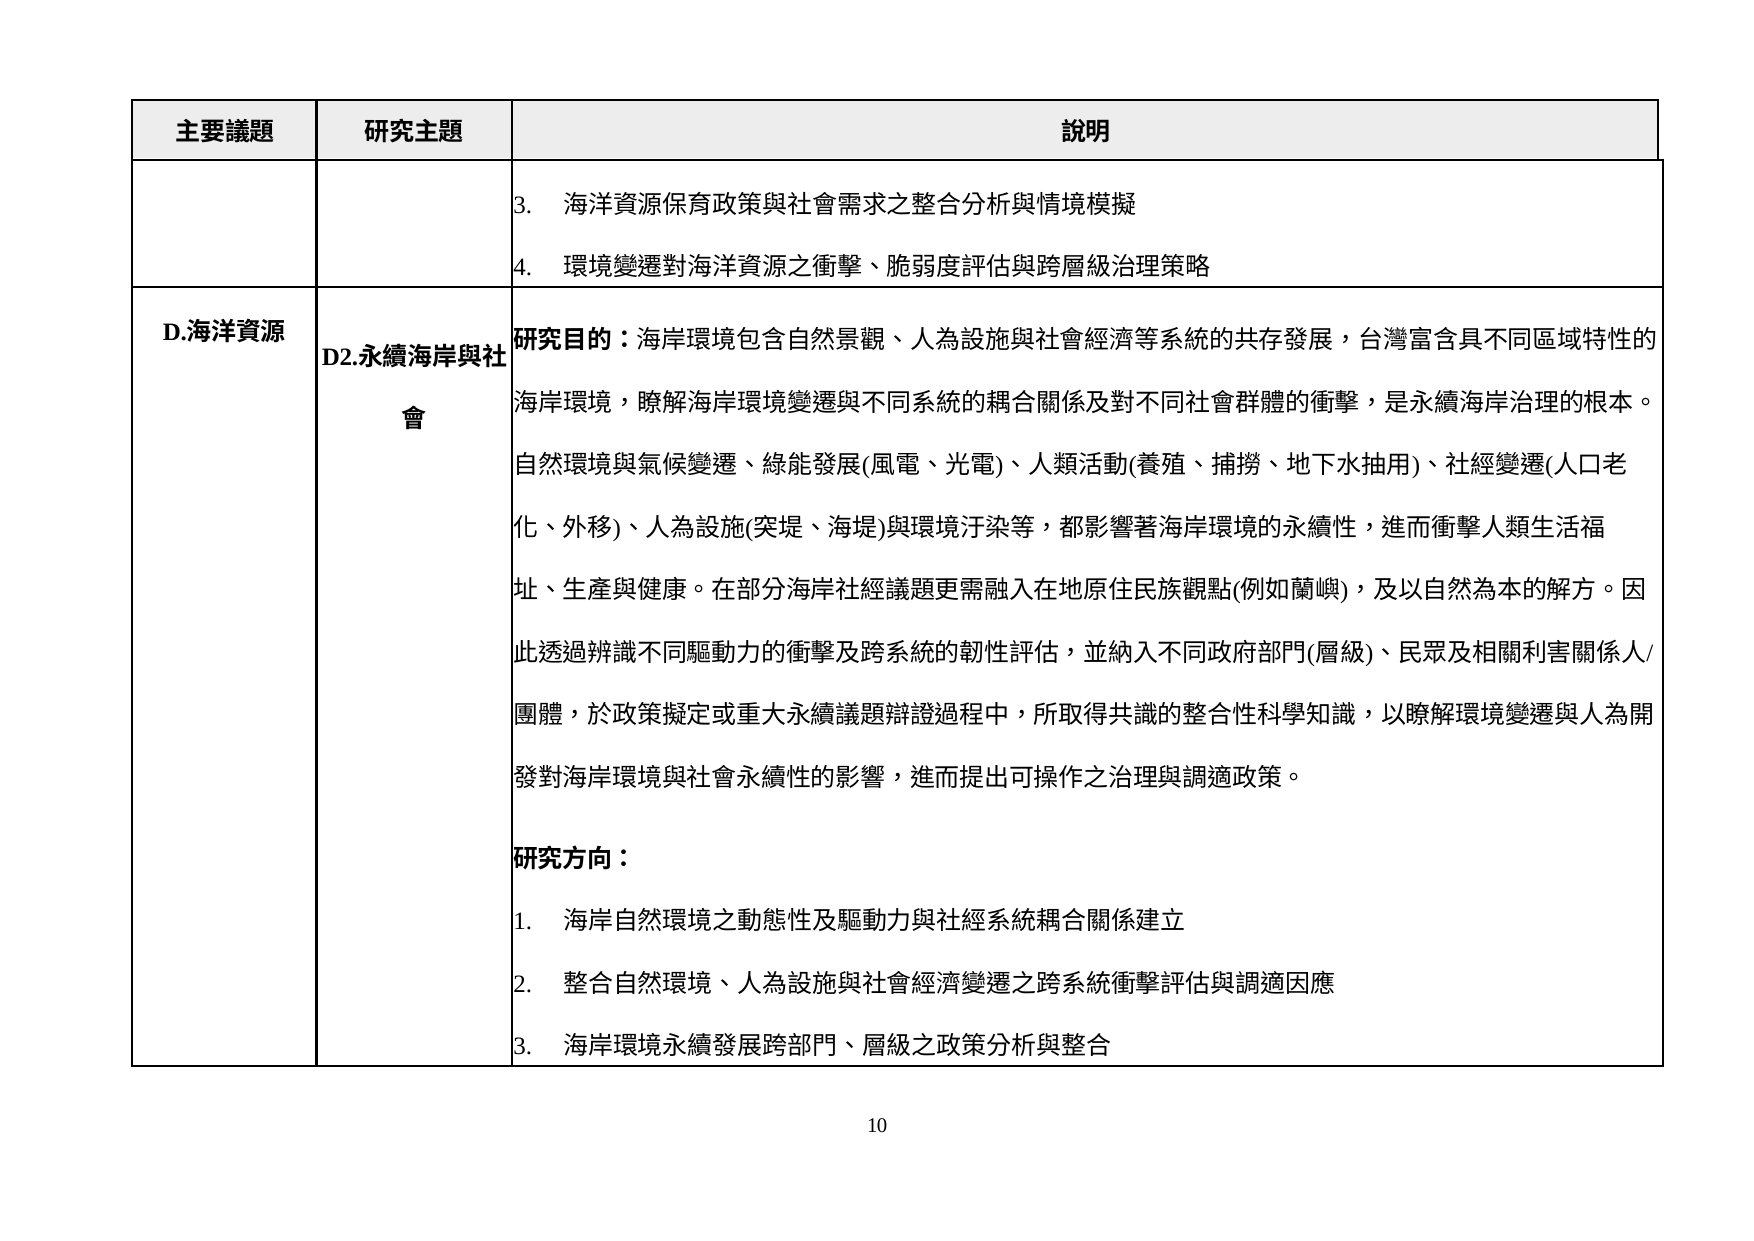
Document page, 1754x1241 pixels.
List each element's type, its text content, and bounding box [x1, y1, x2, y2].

table_cell [318, 161, 511, 286]
table_cell 研究目的：台灣四周環海，擁有豐富的海洋資源與生態系，舉凡生物、生態、能源、遊憩等均屬海洋資源的一環，海洋提供漁業、綠能、海岸防護或海域休憩等與人類福祉及永續發展相關的重要功能。近年來從沿岸海域到大洋或離島的海洋資源與生態系，均明顯受到氣候變遷與劇烈天氣(如暖化、聖嬰現象、颱風等)、人文社會變遷(如經濟、文化、原住民族) 以及人類活動(如過漁、棲地破壞、污染、入侵種等)的影響。為探討海洋資源與生態系現況暨社會需求，需透過自然與人文社會科學之跨領域整合研究，藉以研擬推動適切的海洋資源與生態系保育政策(如海洋保護區、禁漁區等)，以永續我國海洋資源。 研究方向： 海洋資源與人文社會現況及問題評析 海洋資源與人文社會變遷、人類活動之關連性 海洋資源保育政策與社會需求之整合分析與情境模擬 環境變遷對海洋資源之衝擊、脆弱度評估與跨層級治理策略 [513, 161, 1662, 286]
table_cell D2.永續海岸與社會 [318, 288, 511, 1065]
table_cell 研究目的：海岸環境包含自然景觀、人為設施與社會經濟等系統的共存發展，台灣富含具不同區域特性的海岸環境，瞭解海岸環境變遷與不同系統的耦合關係及對不同社會群體的衝擊，是永續海岸治理的根本。自然環境與氣候變遷、綠能發展(風電、光電)、人類活動(養殖、捕撈、地下水抽用)、社經變遷(人口老化、外移)、人為設施(突堤、海堤)與環境汙染等，都影響著海岸環境的永續性，進而衝擊人類生活福 址、生產與健康。在部分海岸社經議題更需融入在地原住民族觀點(例如蘭嶼)，及以自然為本的解方。因此透過辨識不同驅動力的衝擊及跨系統的韌性評估，並納入不同政府部門(層級)、民眾及相關利害關係人/團體，於政策擬定或重大永續議題辯證過程中，所取得共識的整合性科學知識，以瞭解環境變遷與人為開發對海岸環境與社會永續性的影響，進而提出可操作之治理與調適政策。 研究方向： 海岸自然環境之動態性及驅動力與社經系統耦合關係建立 整合自然環境、人為設施與社會經濟變遷之跨系統衝擊評估與調適因應 海岸環境永續發展跨部門、層級之政策分析與整合 [513, 288, 1662, 1065]
table_cell D.海洋資源 [133, 288, 315, 1065]
table_header [1659, 99, 1663, 158]
table_header 說明 [513, 101, 1657, 158]
table_cell [133, 161, 315, 286]
table_header 研究主題 [318, 101, 511, 158]
table_header 主要議題 [133, 101, 315, 158]
